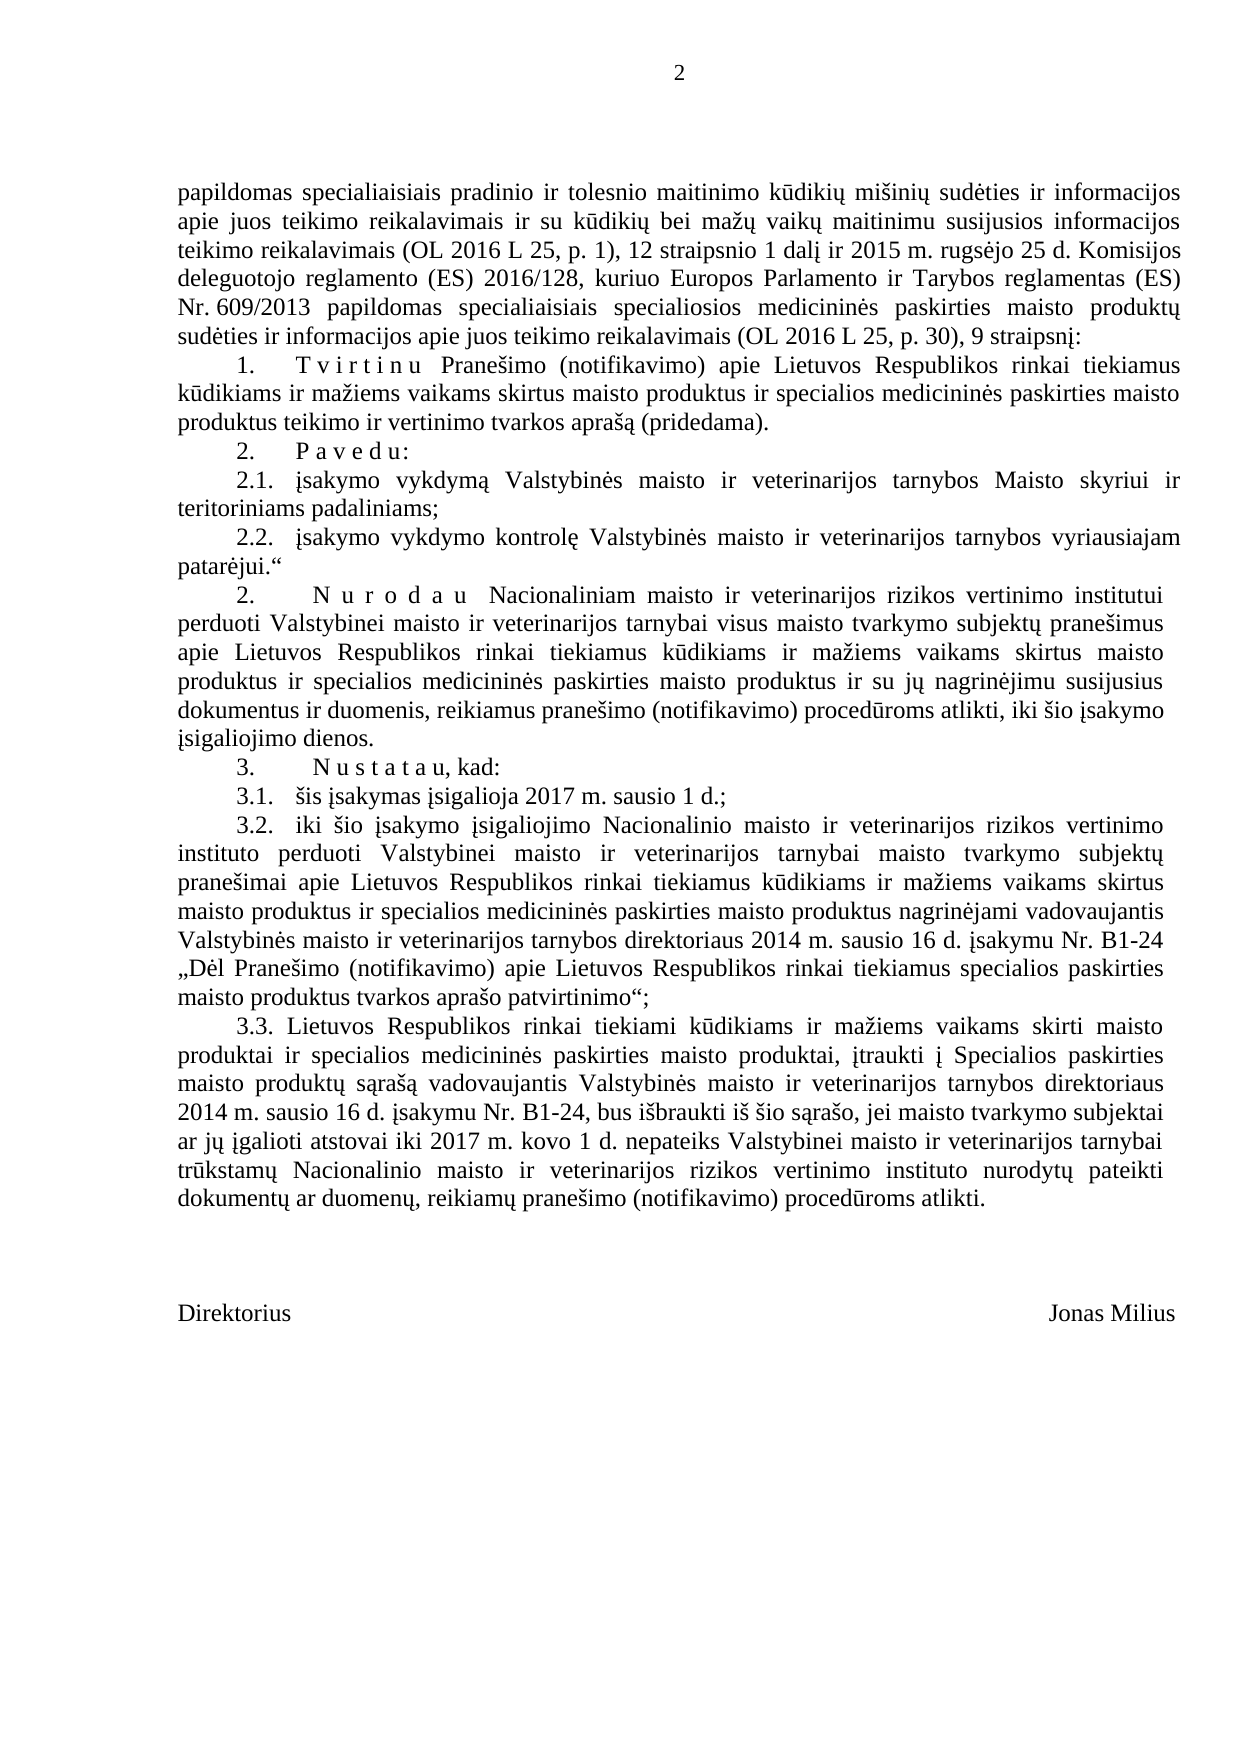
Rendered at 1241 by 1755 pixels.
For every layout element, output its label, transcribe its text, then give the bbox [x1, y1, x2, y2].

text 3.3. Lietuvos Respublikos rinkai tiekiami kūdikiams ir mažiems vaikams skirti maisto produktai ir specialios medicininės paskirties maisto produktai, įtraukti į Specialios paskirties maisto produktų sąrašą vadovaujantis Valstybinės maisto ir veterinarijos tarnybos direktoriaus 2014 m. sausio 16 d. įsakymu Nr. B1-24, bus išbraukti iš šio sąrašo, jei maisto tvarkymo subjektai ar jų įgalioti atstovai iki 2017 m. kovo 1 d. nepateiks Valstybinei maisto ir veterinarijos tarnybai trūkstamų Nacionalinio maisto ir veterinarijos rizikos vertinimo instituto nurodytų pateikti dokumentų ar duomenų, reikiamų pranešimo (notifikavimo) procedūroms atlikti. [177, 1011, 1165, 1212]
text 2.1. įsakymo vykdymą Valstybinės maisto ir veterinarijos tarnybos Maisto skyriui ir teritoriniams padaliniams; [177, 465, 1181, 522]
text 2. N u r o d a u Nacionaliniam maisto ir veterinarijos rizikos vertinimo institutui perduoti Valstybinei maisto ir veterinarijos tarnybai visus maisto tvarkymo subjektų pranešimus apie Lietuvos Respublikos rinkai tiekiamus kūdikiams ir mažiems vaikams skirtus maisto produktus ir specialios medicininės paskirties maisto produktus ir su jų nagrinėjimu susijusius dokumentus ir duomenis, reikiamus pranešimo (notifikavimo) procedūroms atlikti, iki šio įsakymo įsigaliojimo dienos. [177, 580, 1165, 752]
text 1. Tvirtinu Pranešimo (notifikavimo) apie Lietuvos Respublikos rinkai tiekiamus kūdikiams ir mažiems vaikams skirtus maisto produktus ir specialios medicininės paskirties maisto produktus teikimo ir vertinimo tvarkos aprašą (pridedama). [177, 350, 1181, 436]
text 2. Pavedu: [177, 436, 1181, 465]
text 2.2. įsakymo vykdymo kontrolę Valstybinės maisto ir veterinarijos tarnybos vyriausiajam patarėjui.“ [177, 522, 1181, 580]
text papildomas specialiaisiais pradinio ir tolesnio maitinimo kūdikių mišinių sudėties ir informacijos apie juos teikimo reikalavimais ir su kūdikių bei mažų vaikų maitinimu susijusios informacijos teikimo reikalavimais (OL 2016 L 25, p. 1), 12 straipsnio 1 dalį ir 2015 m. rugsėjo 25 d. Komisijos deleguotojo reglamento (ES) 2016/128, kuriuo Europos Parlamento ir Tarybos reglamentas (ES) Nr. 609/2013 papildomas specialiaisiais specialiosios medicininės paskirties maisto produktų sudėties ir informacijos apie juos teikimo reikalavimais (OL 2016 L 25, p. 30), 9 straipsnį: [177, 177, 1181, 350]
text 3.1. šis įsakymas įsigalioja 2017 m. sausio 1 d.; [177, 781, 1165, 810]
text 3.2. iki šio įsakymo įsigaliojimo Nacionalinio maisto ir veterinarijos rizikos vertinimo instituto perduoti Valstybinei maisto ir veterinarijos tarnybai maisto tvarkymo subjektų pranešimai apie Lietuvos Respublikos rinkai tiekiamus kūdikiams ir mažiems vaikams skirtus maisto produktus ir specialios medicininės paskirties maisto produktus nagrinėjami vadovaujantis Valstybinės maisto ir veterinarijos tarnybos direktoriaus 2014 m. sausio 16 d. įsakymu Nr. B1-24 „Dėl Pranešimo (notifikavimo) apie Lietuvos Respublikos rinkai tiekiamus specialios paskirties maisto produktus tvarkos aprašo patvirtinimo“; [177, 810, 1165, 1011]
text Direktorius Jonas Milius [177, 1298, 1181, 1327]
text 3. N u s t a t a u, kad: [177, 752, 1165, 781]
